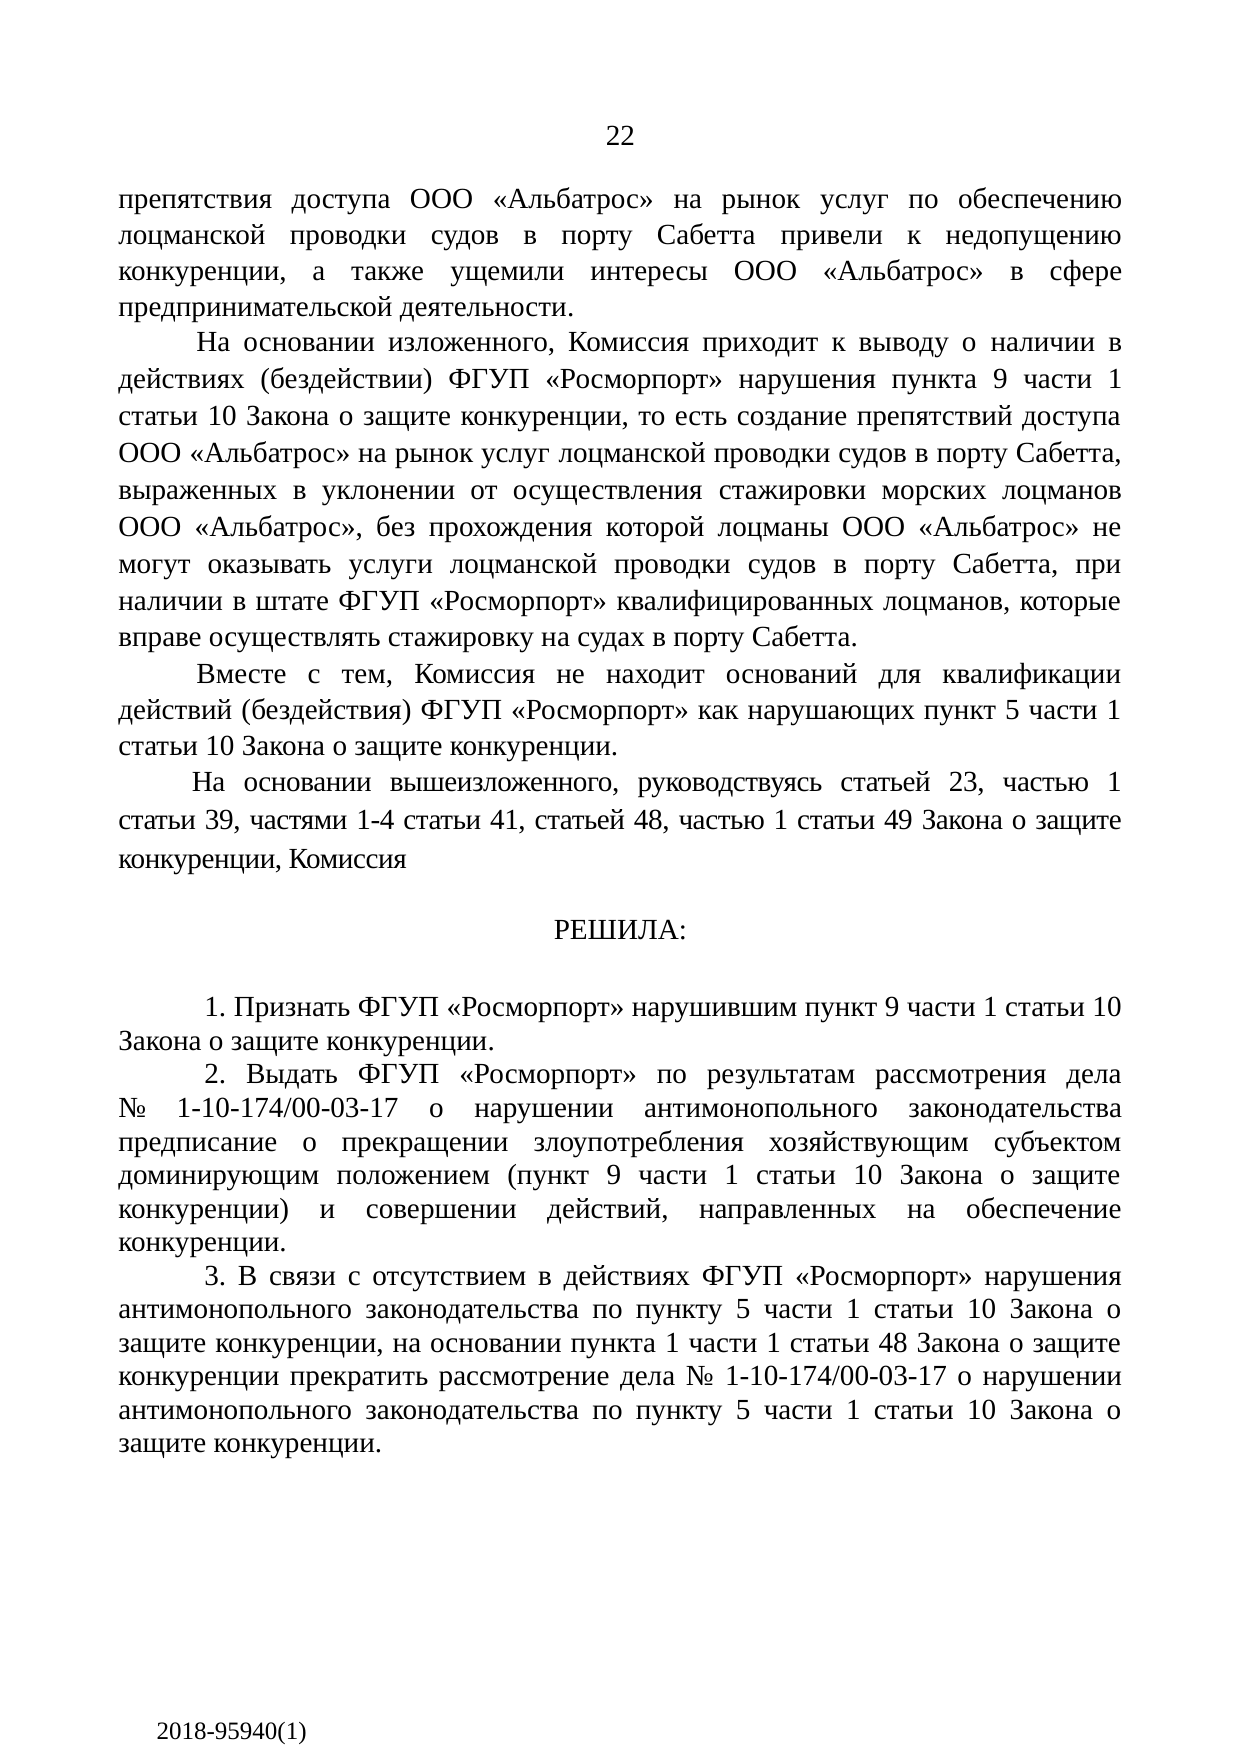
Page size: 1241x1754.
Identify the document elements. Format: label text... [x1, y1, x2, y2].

text РЕШИЛА: [118, 912, 1122, 946]
text препятствия доступа ООО «Альбатрос» на рынок услуг по обеспечению лоцманской проводки судов в порту Сабетта привели к недопущению конкуренции, а также ущемили интересы ООО «Альбатрос» в сфере предпринимательской деятельности. [118, 181, 1122, 322]
text 3. В связи с отсутствием в действиях ФГУП «Росморпорт» нарушения антимонопольного законодательства по пункту 5 части 1 статьи 10 Закона о защите конкуренции, на основании пункта 1 части 1 статьи 48 Закона о защите конкуренции прекратить рассмотрение дела № 1-10-174/00-03-17 о нарушении антимонопольного законодательства по пункту 5 части 1 статьи 10 Закона о защите конкуренции. [118, 1258, 1122, 1459]
text Вместе с тем, Комиссия не находит оснований для квалификации действий (бездействия) ФГУП «Росморпорт» как нарушающих пункт 5 части 1 статьи 10 Закона о защите конкуренции. [118, 656, 1122, 762]
text 2. Выдать ФГУП «Росморпорт» по результатам рассмотрения дела № 1-10-174/00-03-17 о нарушении антимонопольного законодательства предписание о прекращении злоупотребления хозяйствующим субъектом доминирующим положением (пункт 9 части 1 статьи 10 Закона о защите конкуренции) и совершении действий, направленных на обеспечение конкуренции. [118, 1057, 1122, 1258]
text На основании изложенного, Комиссия приходит к выводу о наличии в действиях (бездействии) ФГУП «Росморпорт» нарушения пункта 9 части 1 статьи 10 Закона о защите конкуренции, то есть создание препятствий доступа ООО «Альбатрос» на рынок услуг лоцманской проводки судов в порту Сабетта, выраженных в уклонении от осуществления стажировки морских лоцманов ООО «Альбатрос», без прохождения которой лоцманы ООО «Альбатрос» не могут оказывать услуги лоцманской проводки судов в порту Сабетта, при наличии в штате ФГУП «Росморпорт» квалифицированных лоцманов, которые вправе осуществлять стажировку на судах в порту Сабетта. [118, 324, 1122, 653]
text На основании вышеизложенного, руководствуясь статьей 23, частью 1 статьи 39, частями 1-4 статьи 41, статьей 48, частью 1 статьи 49 Закона о защите конкуренции, Комиссия [118, 764, 1122, 874]
text 1. Признать ФГУП «Росморпорт» нарушившим пункт 9 части 1 статьи 10 Закона о защите конкуренции. [118, 989, 1122, 1057]
